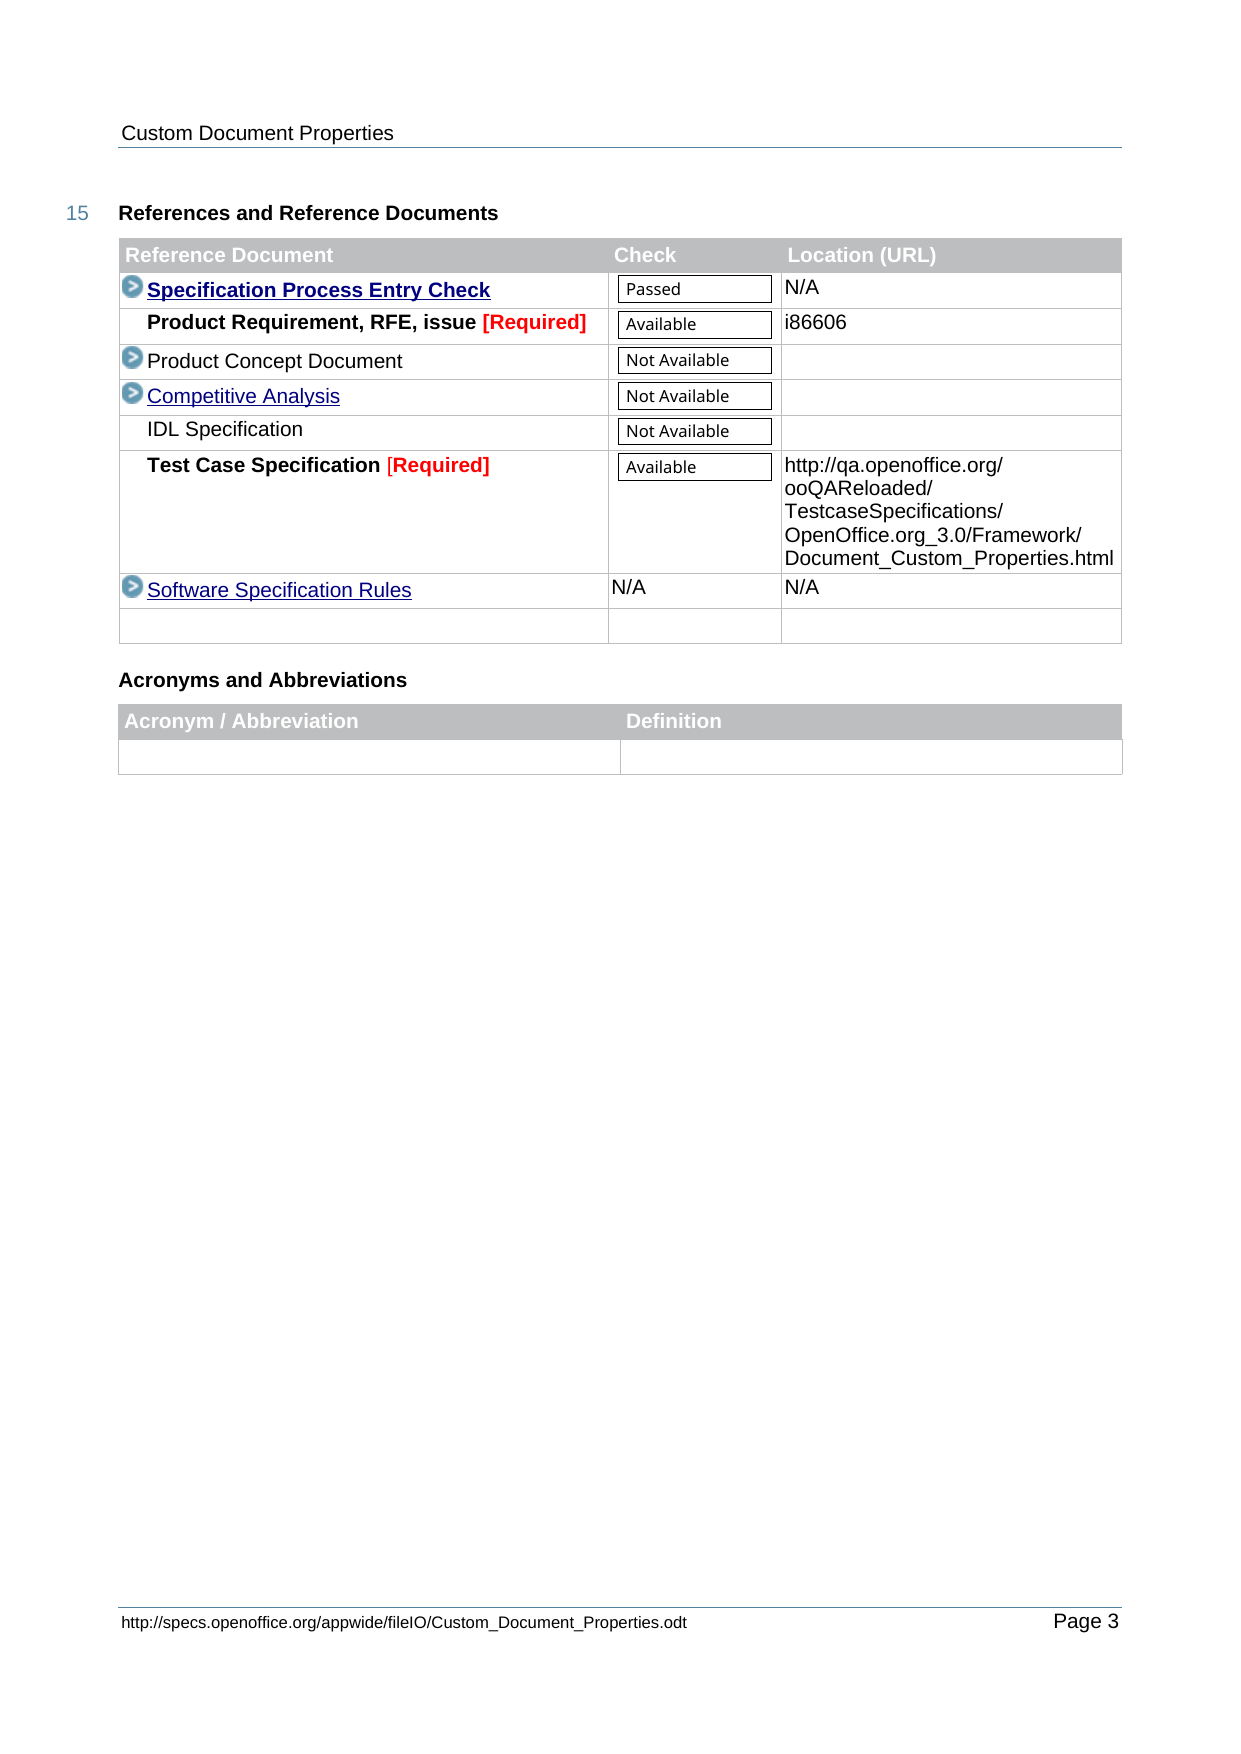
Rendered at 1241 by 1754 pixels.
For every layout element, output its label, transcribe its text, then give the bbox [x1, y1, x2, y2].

picture [122, 575, 147, 598]
table_cell <Please enter location here> [782, 380, 1121, 415]
table_cell <What You See Is What You Get> [621, 740, 1122, 774]
table_cell [782, 609, 1121, 643]
table_cell Product Requirement, RFE, issue [Required] [120, 309, 608, 344]
table_cell [609, 345, 781, 379]
table_cell [609, 609, 781, 643]
table_cell N/A [609, 574, 781, 608]
table_cell Competitive Analysis [120, 380, 608, 415]
table_cell Product Concept Document [120, 345, 608, 379]
table_header Acronym / Abbreviation [118, 704, 620, 739]
table_cell Specification Process Entry Check [120, 273, 608, 308]
table_cell IDL Specification [120, 416, 608, 450]
table_cell [609, 273, 781, 308]
table_cell [609, 451, 781, 573]
picture [122, 346, 147, 369]
table_header Check [609, 238, 781, 273]
table_cell [609, 416, 781, 450]
table_cell <Please enter location here> [782, 345, 1121, 379]
picture [122, 275, 147, 298]
table_cell Test Case Specification [Required] [120, 451, 608, 573]
table_cell N/A [782, 574, 1121, 608]
subtitle References and Reference Documents [118, 202, 1122, 225]
subtitle Acronyms and Abbreviations [118, 668, 1122, 692]
table_header Location (URL) [782, 238, 1122, 273]
table_cell N/A [782, 273, 1121, 308]
table_cell [609, 309, 781, 344]
picture [122, 382, 147, 404]
table_cell <Other, e.g. references to related specs> [120, 609, 608, 643]
table_header Reference Document [119, 238, 608, 273]
table_header Definition [620, 704, 1122, 739]
table_cell <WYSIWYG> [119, 740, 620, 774]
table_cell Software Specification Rules [120, 574, 608, 608]
table_cell i86606 [782, 309, 1121, 344]
table_cell <Please enter location here> [782, 416, 1121, 450]
table_cell [609, 380, 781, 415]
table_cell http://qa.openoffice.org/ooQAReloaded/TestcaseSpecifications/OpenOffice.org_3.0/Framework/Document_Custom_Properties.html [782, 451, 1121, 573]
